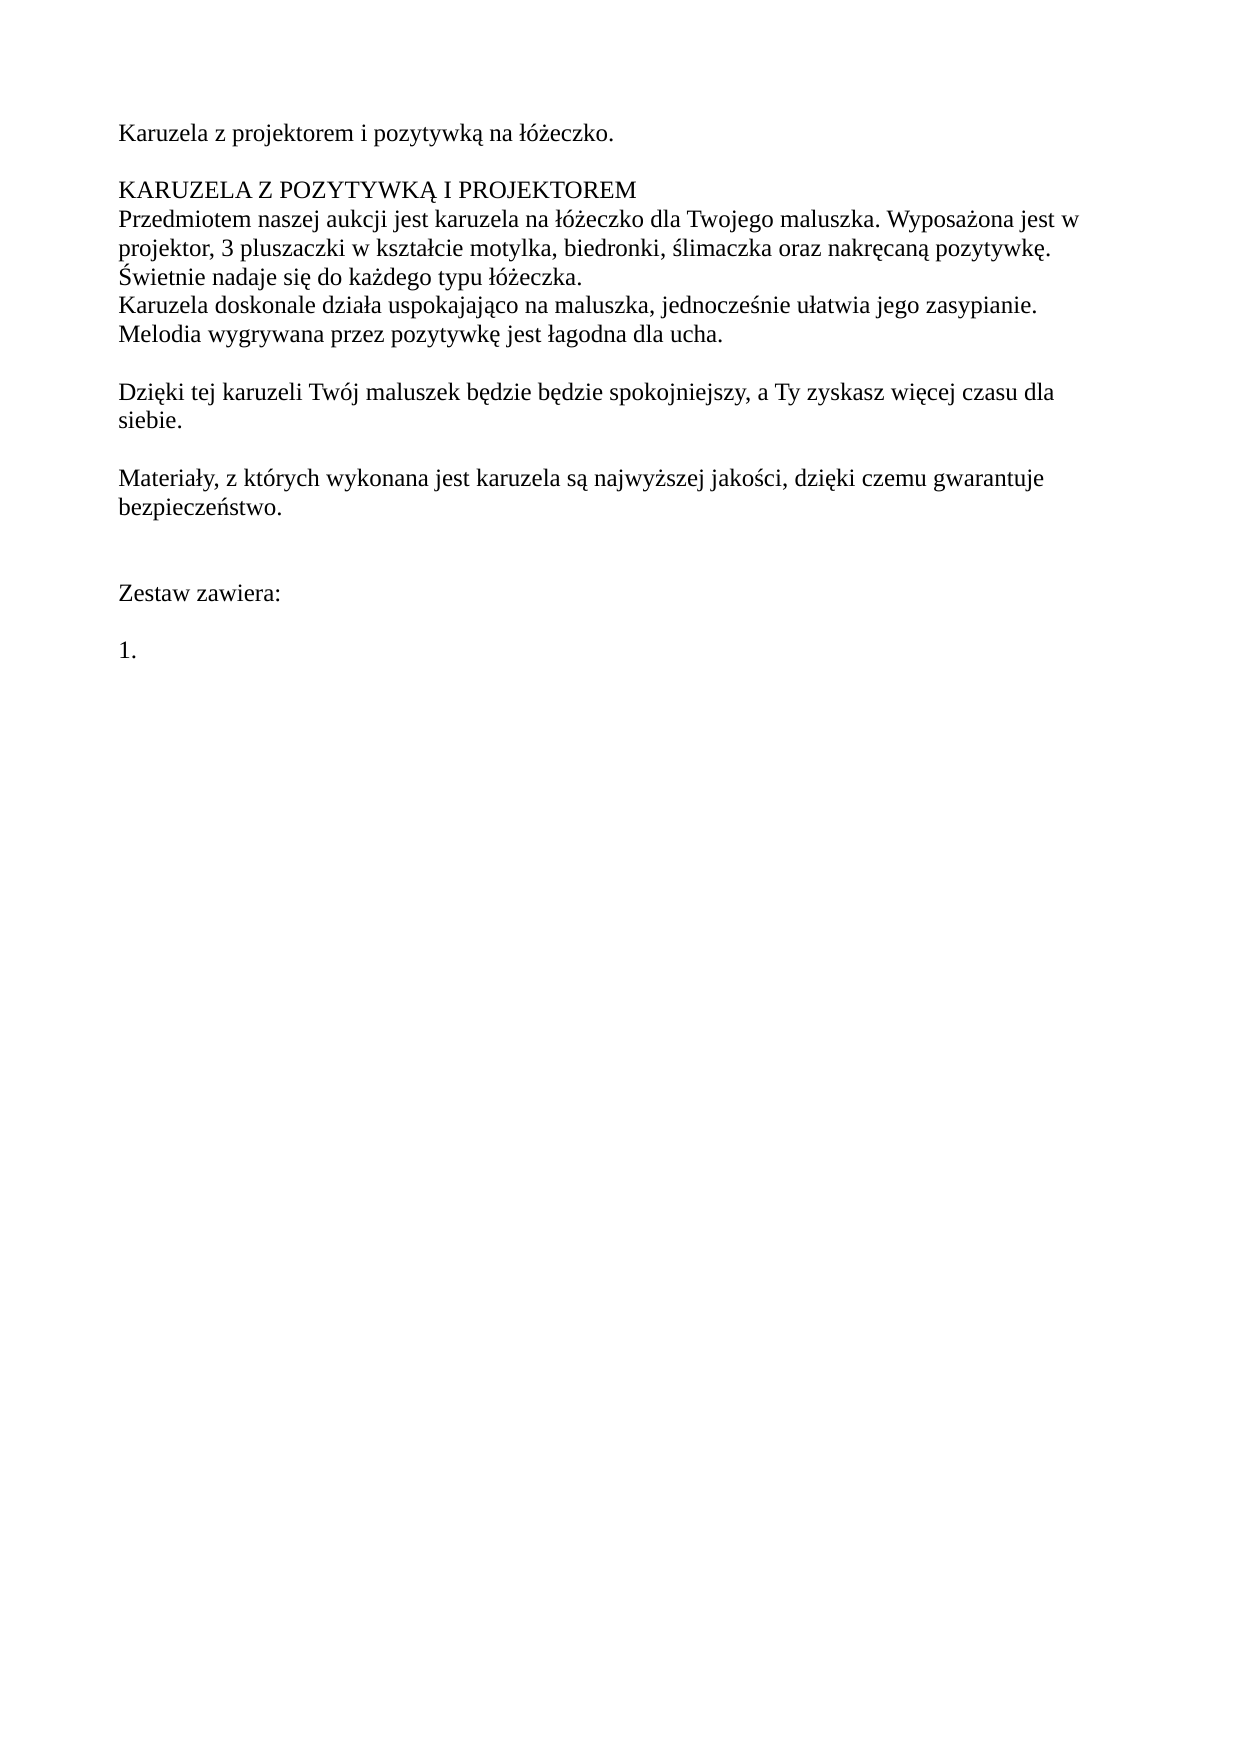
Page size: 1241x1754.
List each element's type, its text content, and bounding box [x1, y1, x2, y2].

text Materiały, z których wykonana jest karuzela są najwyższej jakości, dzięki czemu gwarantuje bezpieczeństwo. [118, 463, 1122, 521]
text Przedmiotem naszej aukcji jest karuzela na łóżeczko dla Twojego maluszka. Wyposażona jest w projektor, 3 pluszaczki w kształcie motylka, biedronki, ślimaczka oraz nakręcaną pozytywkę. [118, 204, 1122, 262]
text Zestaw zawiera: [118, 578, 1122, 607]
text Świetnie nadaje się do każdego typu łóżeczka. [118, 262, 1122, 291]
text Dzięki tej karuzeli Twój maluszek będzie będzie spokojniejszy, a Ty zyskasz więcej czasu dla siebie. [118, 377, 1122, 434]
text Karuzela z projektorem i pozytywką na łóżeczko. [118, 118, 1122, 147]
text KARUZELA Z POZYTYWKĄ I PROJEKTOREM [118, 176, 1122, 204]
text Karuzela doskonale działa uspokajająco na maluszka, jednocześnie ułatwia jego zasypianie. Melodia wygrywana przez pozytywkę jest łagodna dla ucha. [118, 291, 1122, 348]
text 1. [118, 636, 1122, 664]
